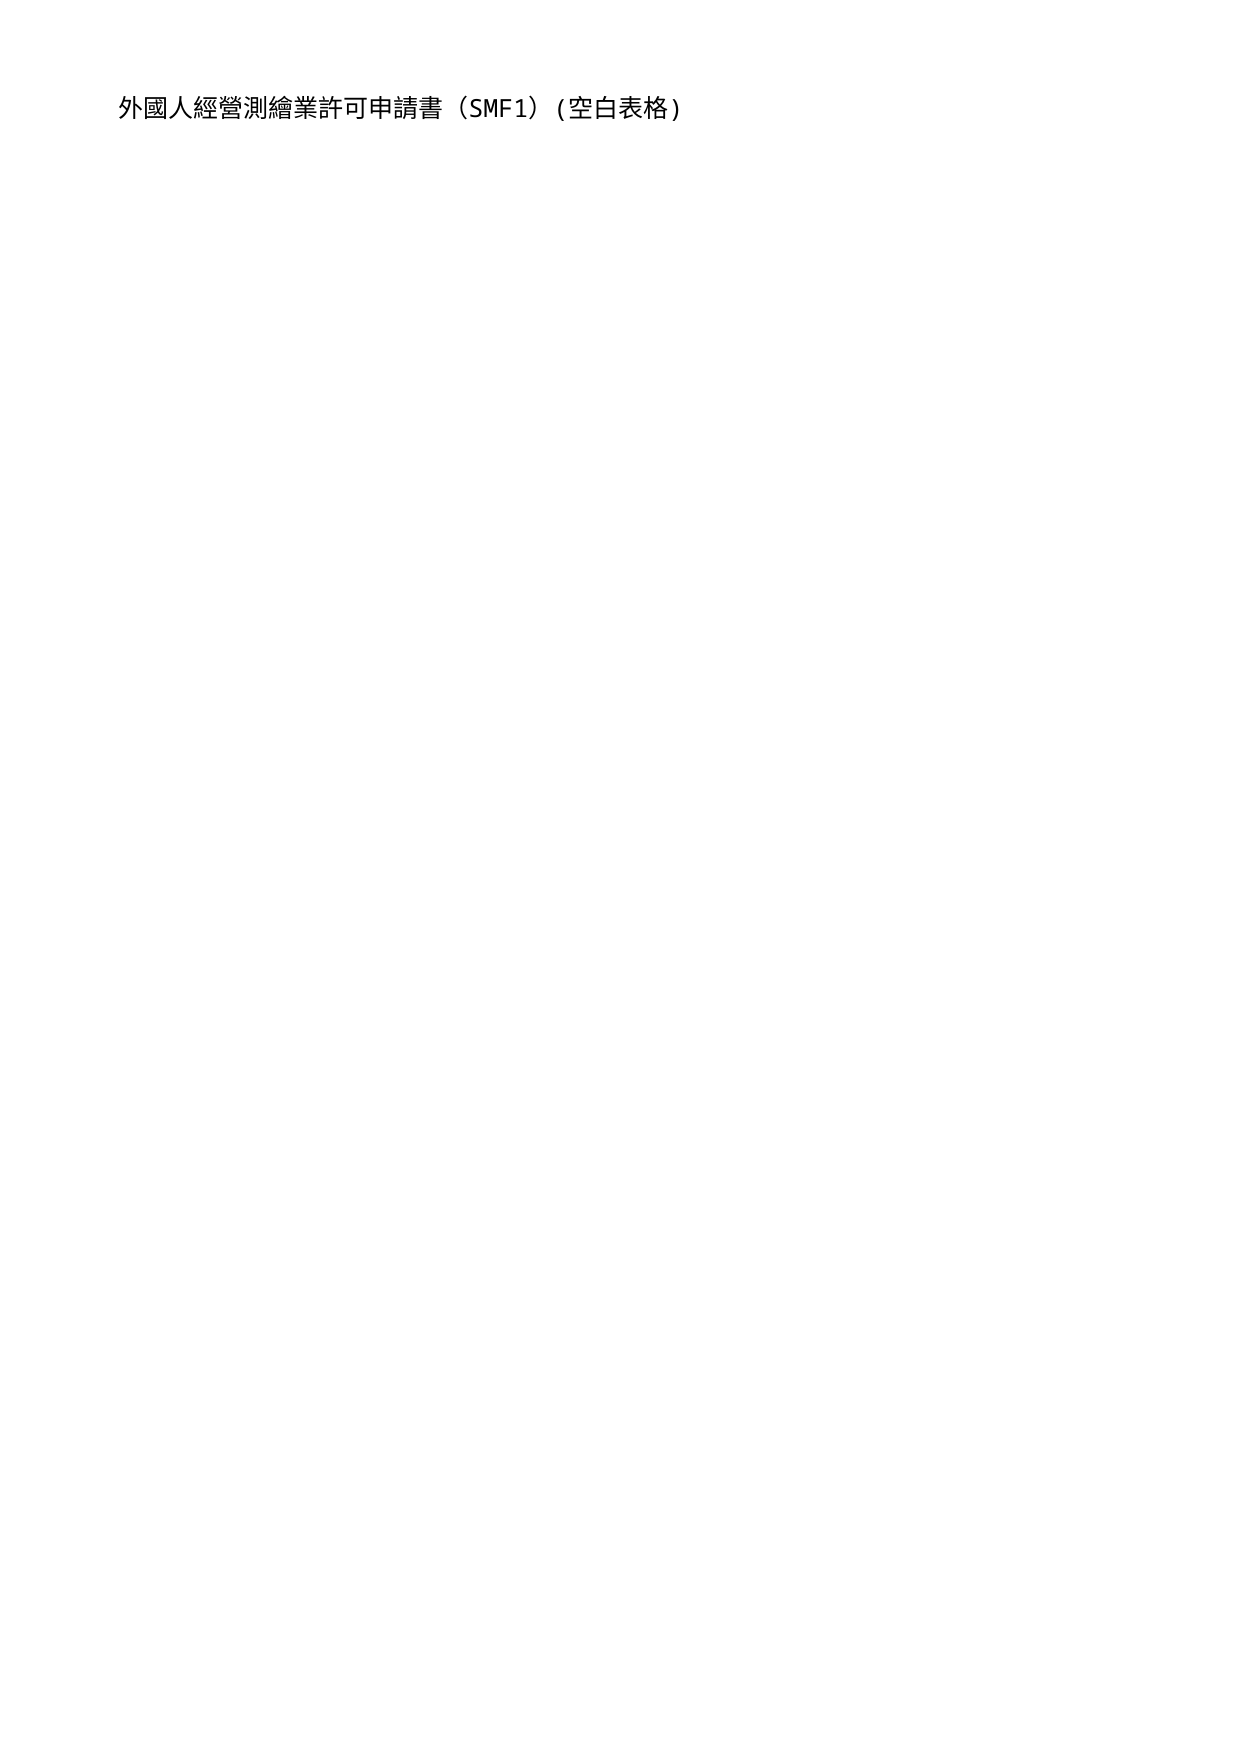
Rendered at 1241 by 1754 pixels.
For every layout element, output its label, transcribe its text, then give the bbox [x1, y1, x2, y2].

text 外國人經營測繪業許可申請書（SMF1）(空白表格) [118, 88, 1122, 125]
